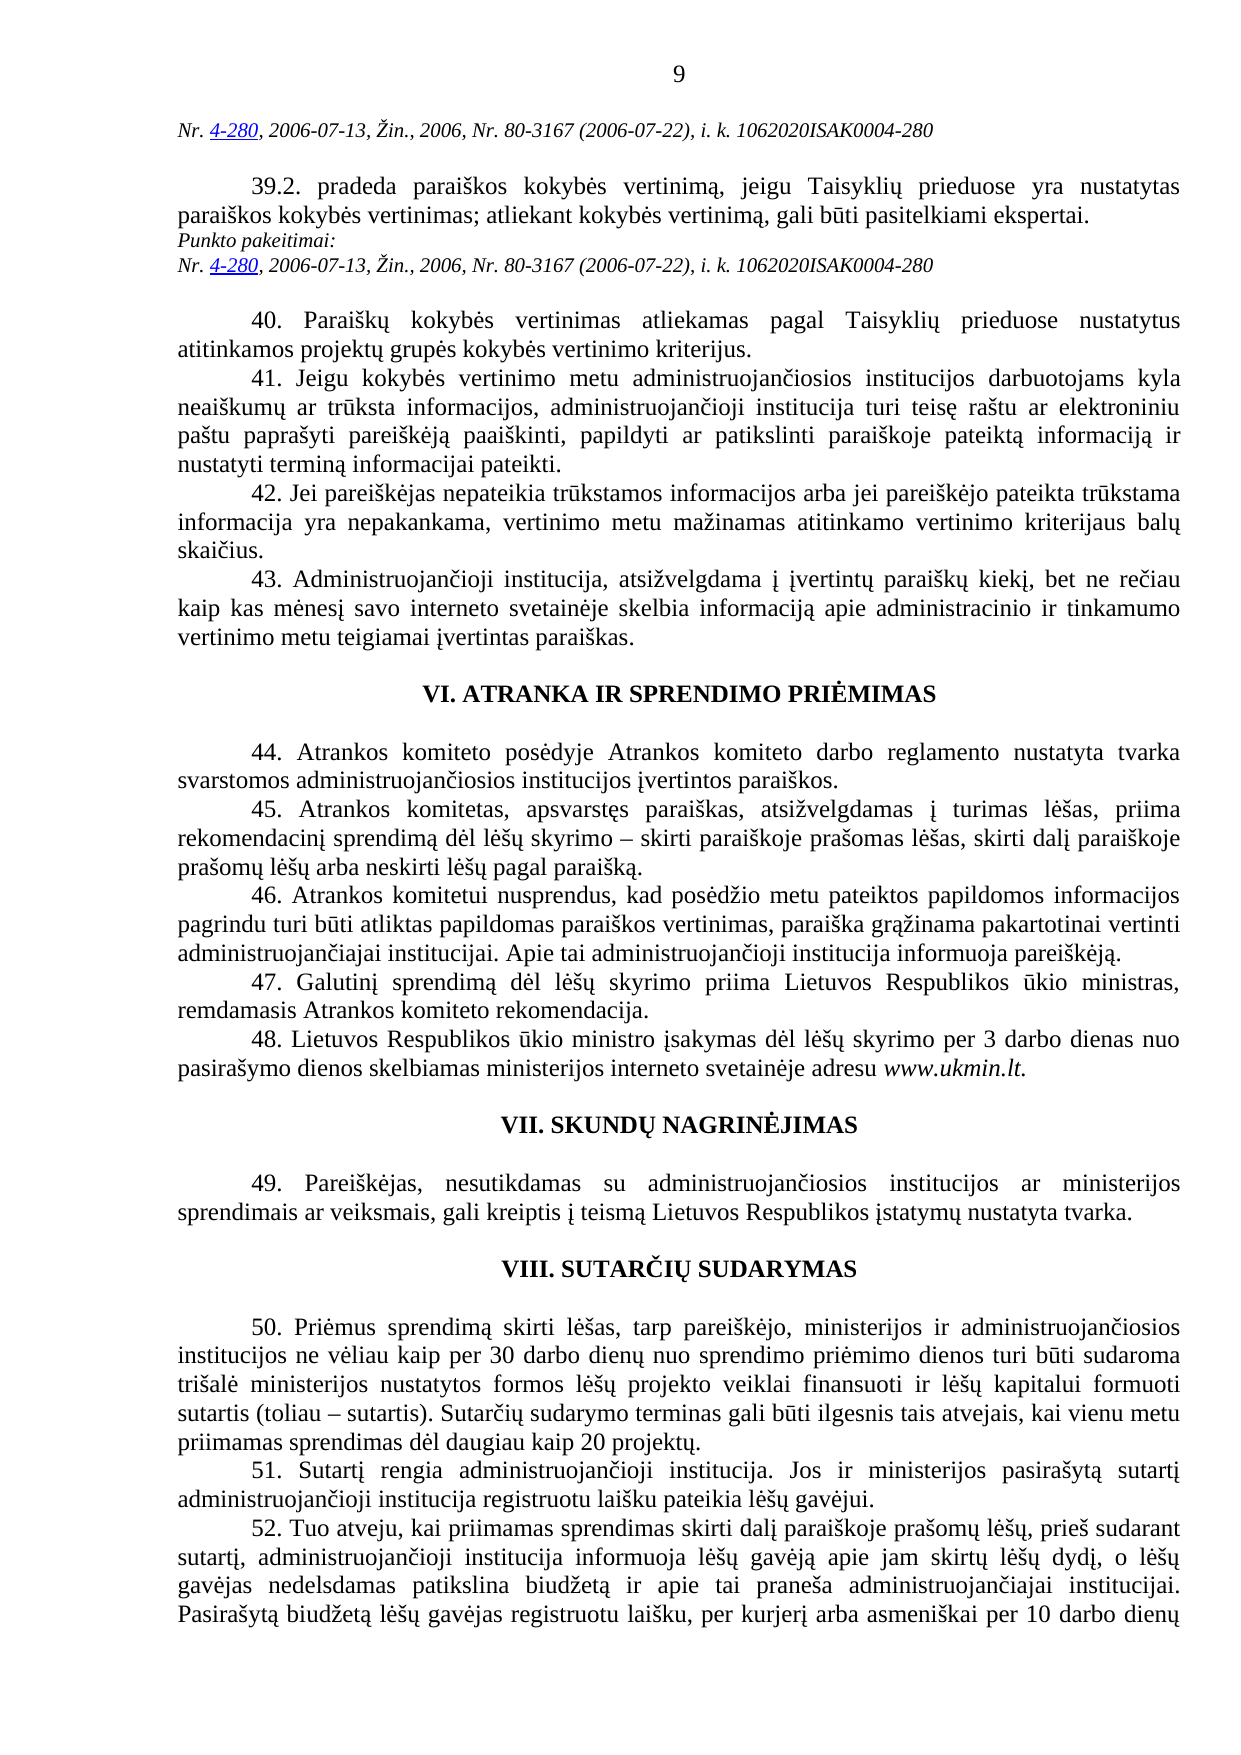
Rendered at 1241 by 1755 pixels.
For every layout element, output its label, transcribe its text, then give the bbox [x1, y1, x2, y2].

text 40. Paraiškų kokybės vertinimas atliekamas pagal Taisyklių prieduose nustatytus atitinkamos projektų grupės kokybės vertinimo kriterijus. [177, 305, 1181, 363]
text 50. Priėmus sprendimą skirti lėšas, tarp pareiškėjo, ministerijos ir administruojančiosios institucijos ne vėliau kaip per 30 darbo dienų nuo sprendimo priėmimo dienos turi būti sudaroma trišalė ministerijos nustatytos formos lėšų projekto veiklai finansuoti ir lėšų kapitalui formuoti sutartis (toliau – sutartis). Sutarčių sudarymo terminas gali būti ilgesnis tais atvejais, kai vienu metu priimamas sprendimas dėl daugiau kaip 20 projektų. [177, 1312, 1181, 1455]
text VI. ATRANKA IR SPRENDIMO PRIĖMIMAS [177, 679, 1181, 708]
text 46. Atrankos komitetui nusprendus, kad posėdžio metu pateiktos papildomos informacijos pagrindu turi būti atliktas papildomas paraiškos vertinimas, paraiška grąžinama pakartotinai vertinti administruojančiajai institucijai. Apie tai administruojančioji institucija informuoja pareiškėją. [177, 880, 1181, 967]
text VII. SKUNDŲ NAGRINĖJIMAS [177, 1110, 1181, 1139]
text VIII. SUTARČIŲ SUDARYMAS [177, 1254, 1181, 1283]
text 52. Tuo atveju, kai priimamas sprendimas skirti dalį paraiškoje prašomų lėšų, prieš sudarant sutartį, administruojančioji institucija informuoja lėšų gavėją apie jam skirtų lėšų dydį, o lėšų gavėjas nedelsdamas patikslina biudžetą ir apie tai praneša administruojančiajai institucijai. Pasirašytą biudžetą lėšų gavėjas registruotu laišku, per kurjerį arba asmeniškai per 10 darbo dienų [177, 1513, 1181, 1628]
text 48. Lietuvos Respublikos ūkio ministro įsakymas dėl lėšų skyrimo per 3 darbo dienas nuo pasirašymo dienos skelbiamas ministerijos interneto svetainėje adresu www.ukmin.lt. [177, 1024, 1181, 1082]
text 39.2. pradeda paraiškos kokybės vertinimą, jeigu Taisyklių prieduose yra nustatytas paraiškos kokybės vertinimas; atliekant kokybės vertinimą, gali būti pasitelkiami ekspertai. [177, 171, 1181, 228]
text 47. Galutinį sprendimą dėl lėšų skyrimo priima Lietuvos Respublikos ūkio ministras, remdamasis Atrankos komiteto rekomendacija. [177, 967, 1181, 1024]
text Punkto pakeitimai: [177, 228, 1181, 252]
text 41. Jeigu kokybės vertinimo metu administruojančiosios institucijos darbuotojams kyla neaiškumų ar trūksta informacijos, administruojančioji institucija turi teisę raštu ar elektroniniu paštu paprašyti pareiškėją paaiškinti, papildyti ar patikslinti paraiškoje pateiktą informaciją ir nustatyti terminą informacijai pateikti. [177, 363, 1181, 478]
text 49. Pareiškėjas, nesutikdamas su administruojančiosios institucijos ar ministerijos sprendimais ar veiksmais, gali kreiptis į teismą Lietuvos Respublikos įstatymų nustatyta tvarka. [177, 1168, 1181, 1225]
text 51. Sutartį rengia administruojančioji institucija. Jos ir ministerijos pasirašytą sutartį administruojančioji institucija registruotu laišku pateikia lėšų gavėjui. [177, 1455, 1181, 1513]
text Nr. 4-280, 2006-07-13, Žin., 2006, Nr. 80-3167 (2006-07-22), i. k. 1062020ISAK0004-280 [177, 118, 1181, 142]
text 42. Jei pareiškėjas nepateikia trūkstamos informacijos arba jei pareiškėjo pateikta trūkstama informacija yra nepakankama, vertinimo metu mažinamas atitinkamo vertinimo kriterijaus balų skaičius. [177, 478, 1181, 564]
text 43. Administruojančioji institucija, atsižvelgdama į įvertintų paraiškų kiekį, bet ne rečiau kaip kas mėnesį savo interneto svetainėje skelbia informaciją apie administracinio ir tinkamumo vertinimo metu teigiamai įvertintas paraiškas. [177, 564, 1181, 650]
text 44. Atrankos komiteto posėdyje Atrankos komiteto darbo reglamento nustatyta tvarka svarstomos administruojančiosios institucijos įvertintos paraiškos. [177, 737, 1181, 794]
text 45. Atrankos komitetas, apsvarstęs paraiškas, atsižvelgdamas į turimas lėšas, priima rekomendacinį sprendimą dėl lėšų skyrimo – skirti paraiškoje prašomas lėšas, skirti dalį paraiškoje prašomų lėšų arba neskirti lėšų pagal paraišką. [177, 794, 1181, 880]
text Nr. 4-280, 2006-07-13, Žin., 2006, Nr. 80-3167 (2006-07-22), i. k. 1062020ISAK0004-280 [177, 252, 1181, 277]
